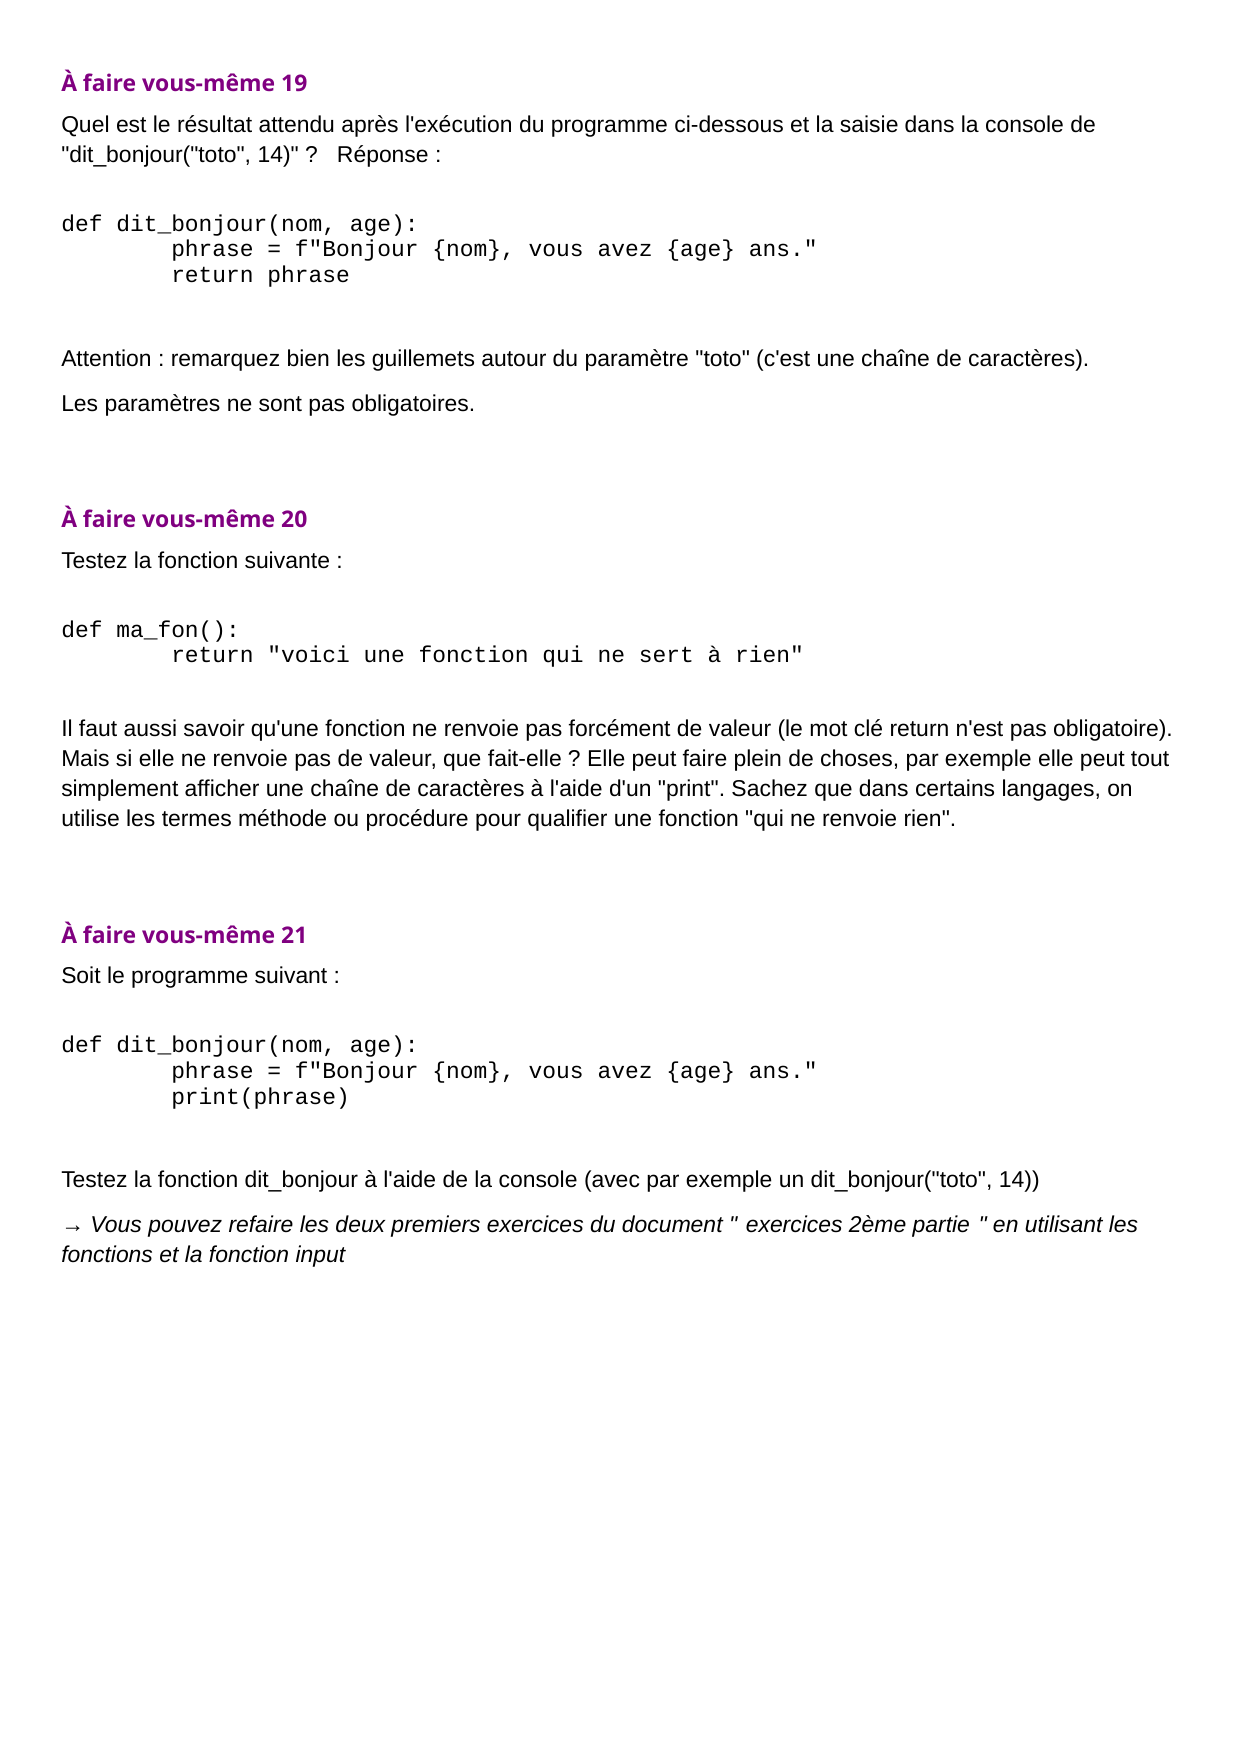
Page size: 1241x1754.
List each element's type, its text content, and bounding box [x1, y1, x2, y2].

text Les paramètres ne sont pas obligatoires. [61, 390, 1178, 416]
text def dit_bonjour(nom, age): [61, 212, 1178, 238]
text return phrase [61, 264, 1178, 290]
text Il faut aussi savoir qu'une fonction ne renvoie pas forcément de valeur (le mot clé return n'est pas obligatoire). Mais si elle ne renvoie pas de valeur, que fait-elle ? Elle peut faire plein de choses, par exemple elle peut tout simplement afficher une chaîne de caractères à l'aide d'un "print". Sachez que dans certains langages, on utilise les termes méthode ou procédure pour qualifier une fonction "qui ne renvoie rien". [61, 714, 1178, 832]
text def dit_bonjour(nom, age): [61, 1033, 1178, 1059]
text Testez la fonction dit_bonjour à l'aide de la console (avec par exemple un dit_bonjour("toto", 14)) [61, 1166, 1178, 1193]
text print(phrase) [61, 1085, 1178, 1111]
text def ma_fon(): [61, 618, 1178, 644]
text Attention : remarquez bien les guillemets autour du paramètre "toto" (c'est une chaîne de caractères). [61, 345, 1178, 371]
text → Vous pouvez refaire les deux premiers exercices du document " exercices 2ème partie " en utilisant les fonctions et la fonction input [61, 1211, 1178, 1268]
subtitle À faire vous-même 21 [61, 919, 1178, 950]
subtitle À faire vous-même 20 [61, 503, 1178, 535]
text phrase = f"Bonjour {nom}, vous avez {age} ans." [61, 238, 1178, 264]
text return "voici une fonction qui ne sert à rien" [61, 644, 1178, 670]
text Soit le programme suivant : [61, 962, 1178, 989]
subtitle À faire vous-même 19 [61, 67, 1178, 98]
text phrase = f"Bonjour {nom}, vous avez {age} ans." [61, 1059, 1178, 1085]
text Quel est le résultat attendu après l'exécution du programme ci-dessous et la saisie dans la console de "dit_bonjour("toto", 14)" ? Réponse : [61, 111, 1178, 167]
text Testez la fonction suivante : [61, 547, 1178, 573]
